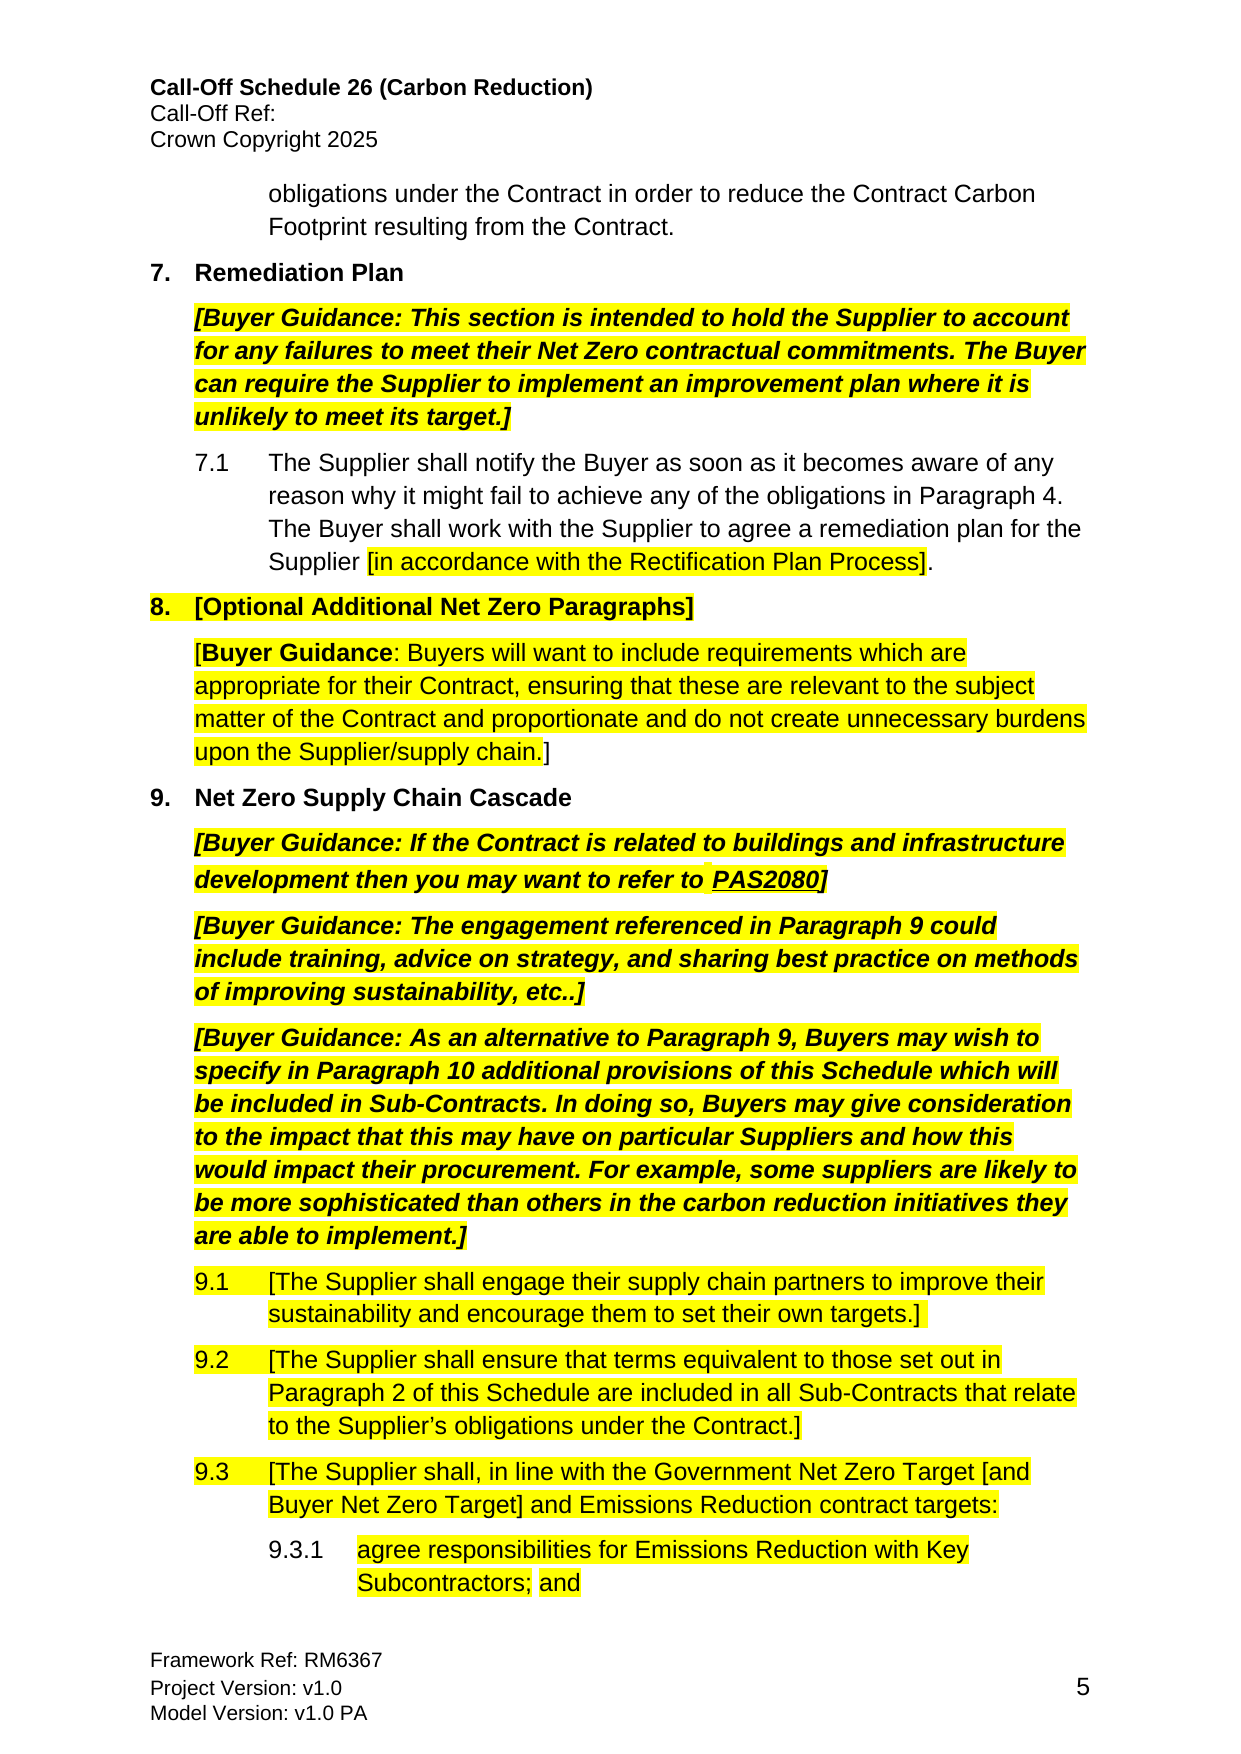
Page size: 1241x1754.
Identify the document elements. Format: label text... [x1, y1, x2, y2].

text [Buyer Guidance: As an alternative to Paragraph 9, Buyers may wish to specify in Paragraph 10 additional provisions of this Schedule which will be included in Sub-Contracts. In doing so, Buyers may give consideration to the impact that this may have on particular Suppliers and how this would impact their procurement. For example, some suppliers are likely to be more sophisticated than others in the carbon reduction initiatives they are able to implement.] [194, 1023, 1090, 1250]
list Net Zero Supply Chain Cascade [150, 782, 1090, 811]
list [The Supplier shall ensure that terms equivalent to those set out in Paragraph 2 of this Schedule are included in all Sub-Contracts that relate to the Supplier’s obligations under the Contract.] [194, 1345, 1090, 1440]
list The Supplier shall notify the Buyer as soon as it becomes aware of any reason why it might fail to achieve any of the obligations in Paragraph 4. The Buyer shall work with the Supplier to agree a remediation plan for the Supplier [in accordance with the Rectification Plan Process]. [194, 448, 1090, 576]
list agree responsibilities for Emissions Reduction with Key Subcontractors; and [268, 1535, 1090, 1597]
text [Buyer Guidance: If the Contract is related to buildings and infrastructure development then you may want to refer to PAS2080] [194, 828, 1090, 894]
list [The Supplier shall, in line with the Government Net Zero Target [and Buyer Net Zero Target] and Emissions Reduction contract targets: [194, 1457, 1090, 1518]
text [Buyer Guidance: This section is intended to hold the Supplier to account for any failures to meet their Net Zero contractual commitments. The Buyer can require the Supplier to implement an improvement plan where it is unlikely to meet its target.] [194, 303, 1090, 431]
list [Optional Additional Net Zero Paragraphs] [150, 592, 1090, 621]
text [Buyer Guidance: The engagement referenced in Paragraph 9 could include training, advice on strategy, and sharing best practice on methods of improving sustainability, etc..] [194, 911, 1090, 1006]
list [The Supplier shall engage their supply chain partners to improve their sustainability and encourage them to set their own targets.] [194, 1266, 1090, 1328]
list Remediation Plan [150, 258, 1090, 286]
list obligations under the Contract in order to reduce the Contract Carbon Footprint resulting from the Contract. [194, 179, 1090, 241]
text [Buyer Guidance: Buyers will want to include requirements which are appropriate for their Contract, ensuring that these are relevant to the subject matter of the Contract and proportionate and do not create unnecessary burdens upon the Supplier/supply chain.] [194, 638, 1090, 766]
